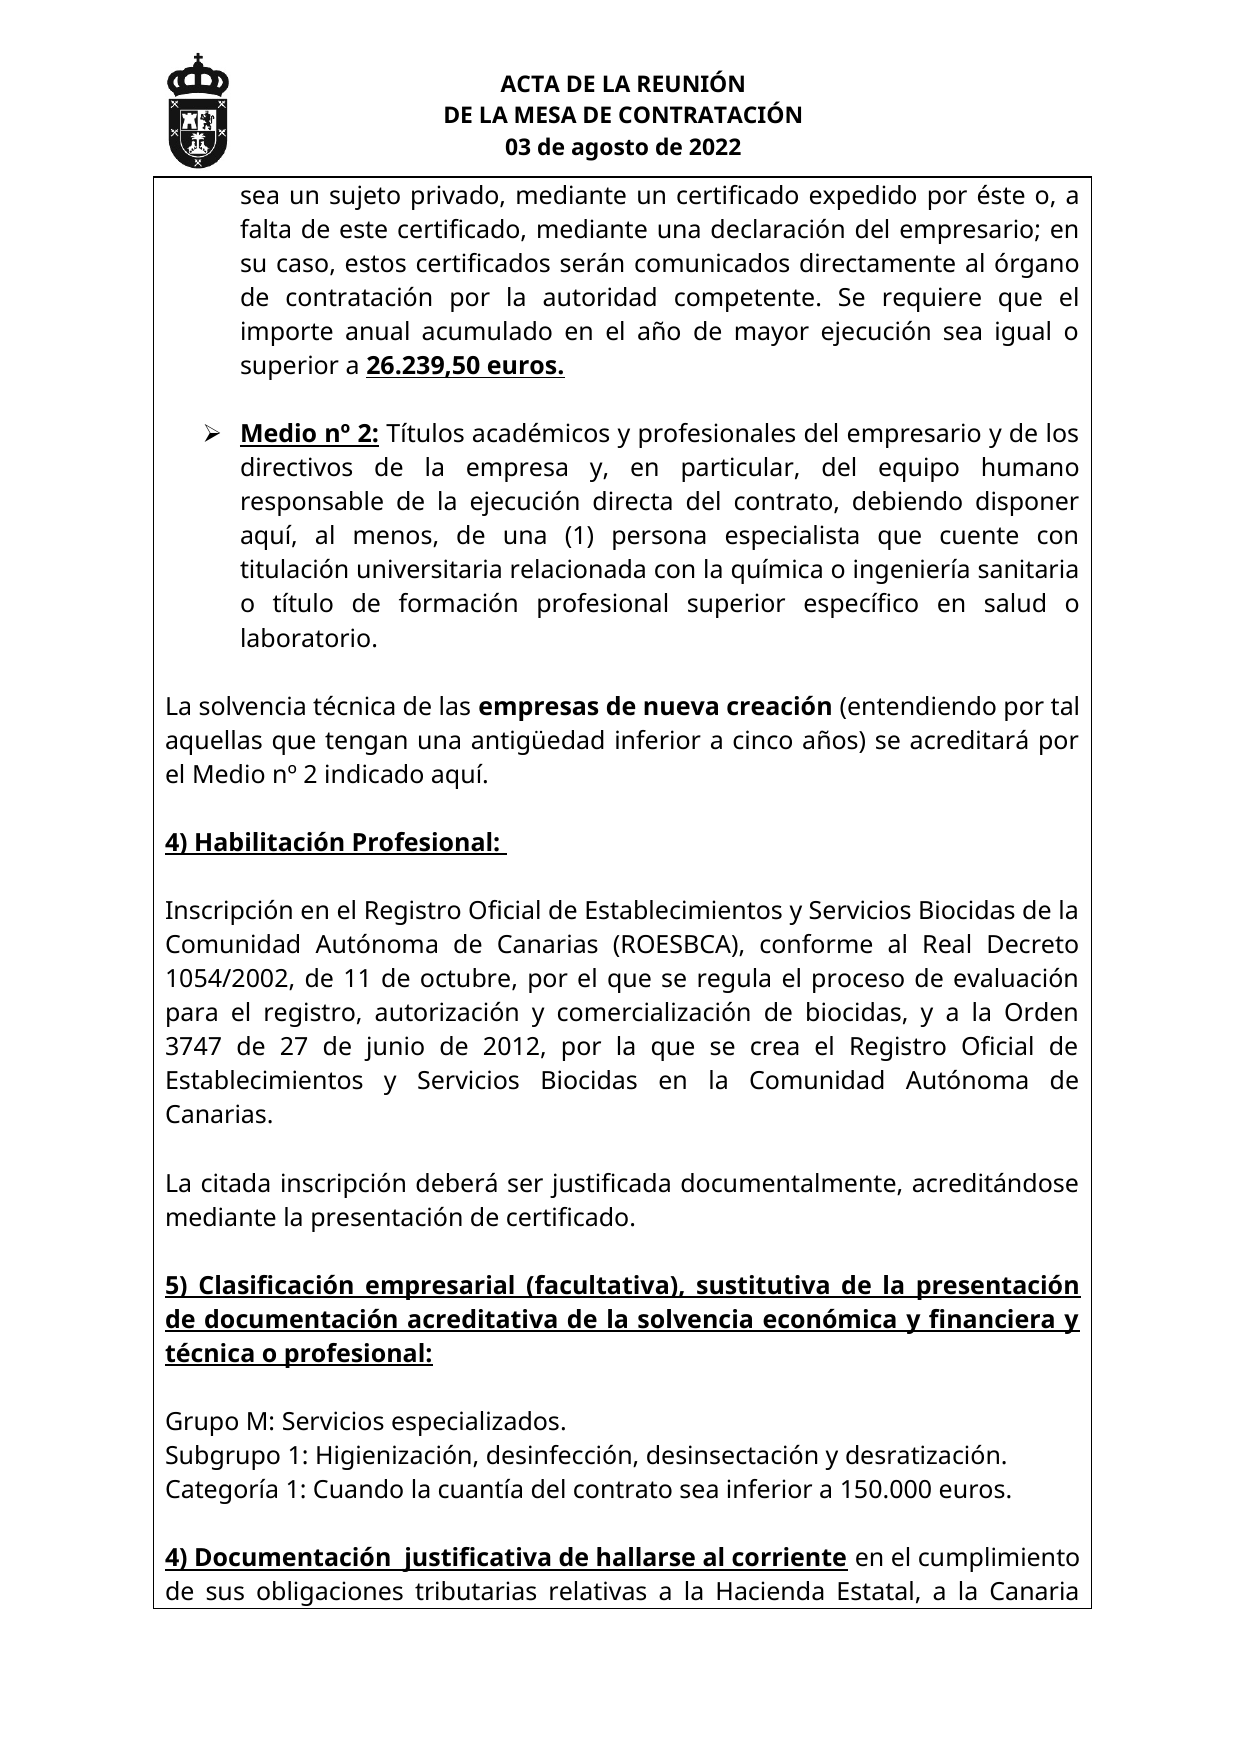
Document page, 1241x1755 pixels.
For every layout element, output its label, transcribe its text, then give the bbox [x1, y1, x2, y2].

table_header sea un sujeto privado, mediante un certificado expedido por éste o, a falta de este certificado, mediante una declaración del empresario; en su caso, estos certificados serán comunicados directamente al órgano de contratación por la autoridad competente. Se requiere que el importe anual acumulado en el año de mayor ejecución sea igual o superior a 26.239,50 euros. Medio nº 2: Títulos académicos y profesionales del empresario y de los directivos de la empresa y, en particular, del equipo humano responsable de la ejecución directa del contrato, debiendo disponer aquí, al menos, de una (1) persona especialista que cuente con titulación universitaria relacionada con la química o ingeniería sanitaria o título de formación profesional superior específico en salud o laboratorio. La solvencia técnica de las empresas de nueva creación (entendiendo por tal aquellas que tengan una antigüedad inferior a cinco años) se acreditará por el Medio nº 2 indicado aquí. 4) Habilitación Profesional: Inscripción en el Registro Oficial de Establecimientos y Servicios Biocidas de la Comunidad Autónoma de Canarias (ROESBCA), conforme al Real Decreto 1054/2002, de 11 de octubre, por el que se regula el proceso de evaluación para el registro, autorización y comercialización de biocidas, y a la Orden 3747 de 27 de junio de 2012, por la que se crea el Registro Oficial de Establecimientos y Servicios Biocidas en la Comunidad Autónoma de Canarias. La citada inscripción deberá ser justificada documentalmente, acreditándose mediante la presentación de certificado. 5) Clasificación empresarial (facultativa), sustitutiva de la presentación de documentación acreditativa de la solvencia económica y financiera y técnica o profesional: Grupo M: Servicios especializados. Subgrupo 1: Higienización, desinfección, desinsectación y desratización. Categoría 1: Cuando la cuantía del contrato sea inferior a 150.000 euros. 4) Documentación justificativa de hallarse al corriente en el cumplimiento de sus obligaciones tributarias relativas a la Hacienda Estatal, a la Canaria [154, 178, 1091, 1608]
picture [164, 50, 231, 171]
